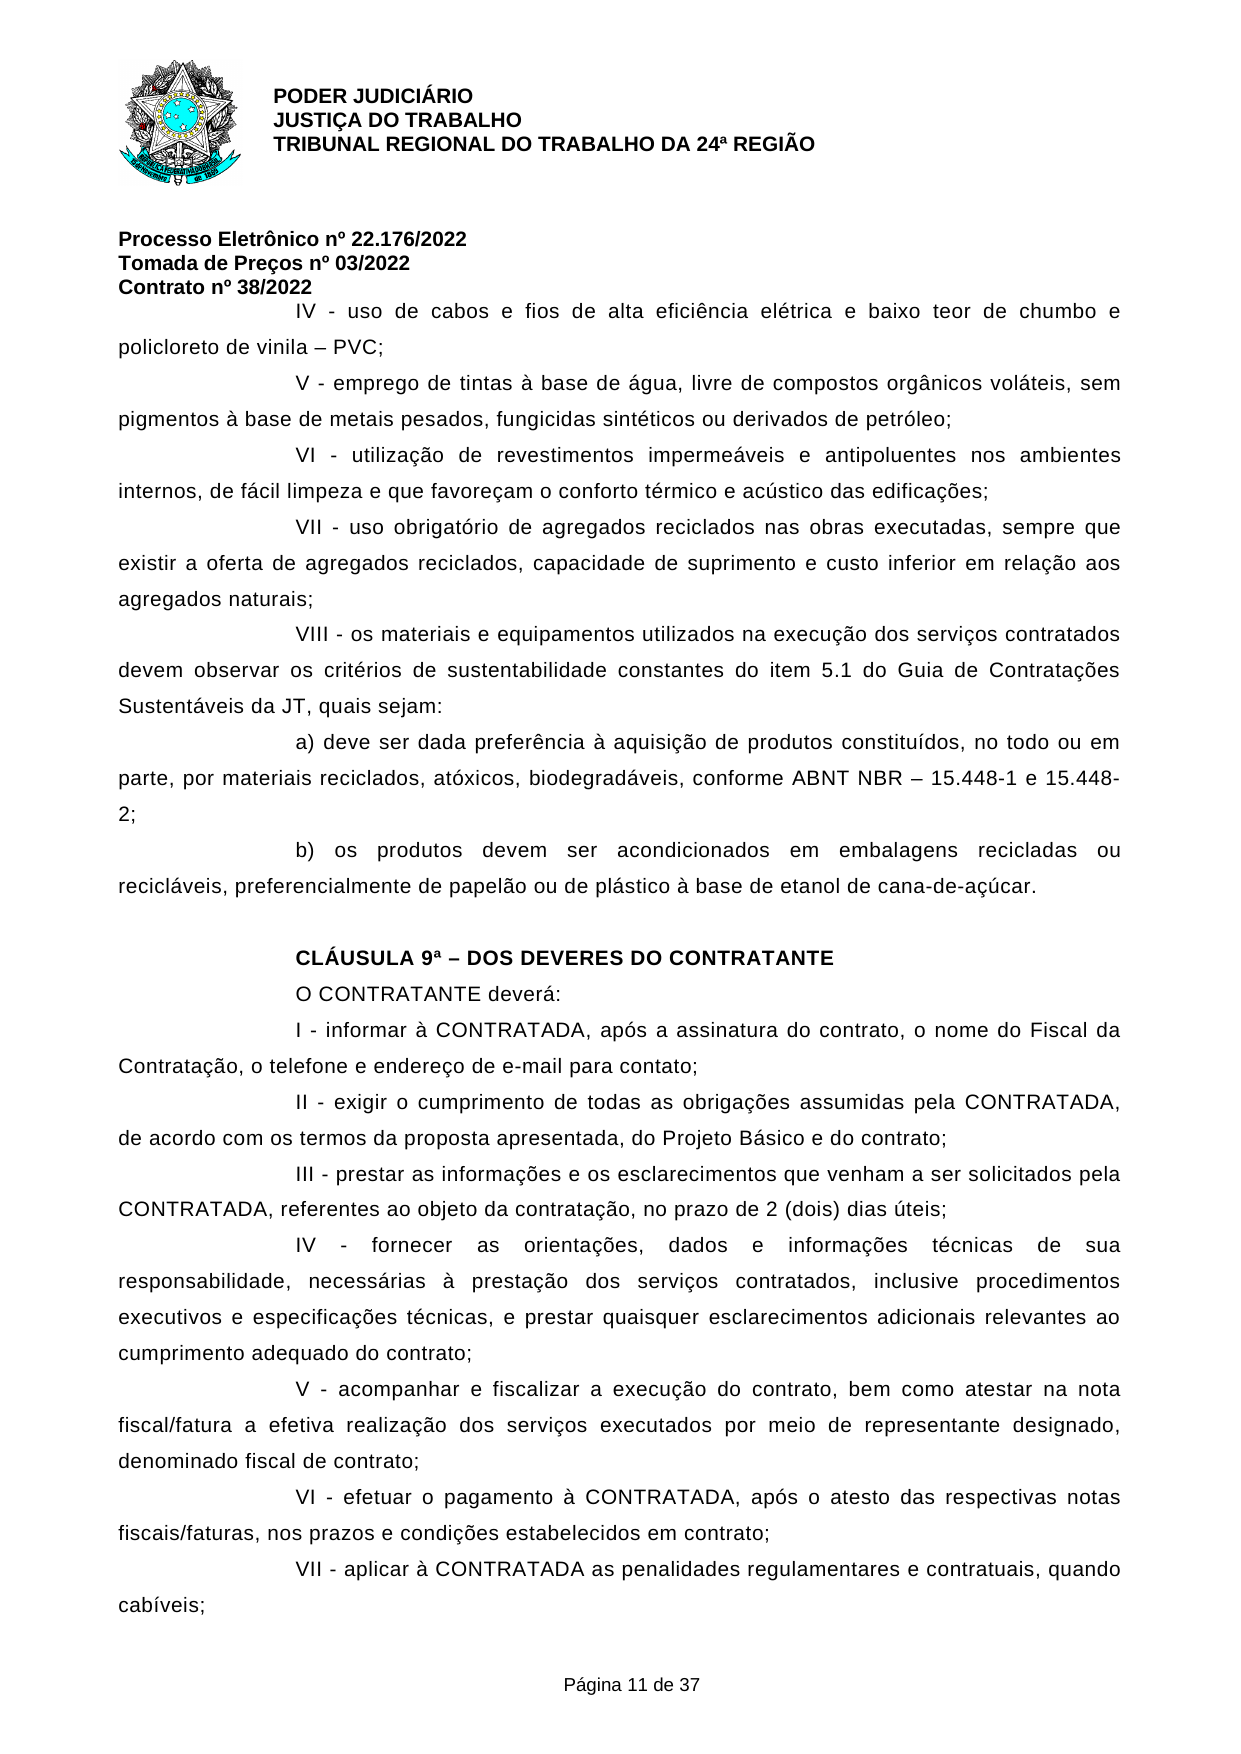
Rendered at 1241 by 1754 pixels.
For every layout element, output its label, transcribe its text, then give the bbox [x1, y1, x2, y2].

text II - exigir o cumprimento de todas as obrigações assumidas pela CONTRATADA, de acordo com os termos da proposta apresentada, do Projeto Básico e do contrato; [118, 1089, 1122, 1149]
text VI - efetuar o pagamento à CONTRATADA, após o atesto das respectivas notas fiscais/faturas, nos prazos e condições estabelecidos em contrato; [118, 1485, 1122, 1545]
text O CONTRATANTE deverá: [118, 982, 1122, 1006]
text I - informar à CONTRATADA, após a assinatura do contrato, o nome do Fiscal da Contratação, o telefone e endereço de e-mail para contato; [118, 1018, 1122, 1077]
text VI - utilização de revestimentos impermeáveis e antipoluentes nos ambientes internos, de fácil limpeza e que favoreçam o conforto térmico e acústico das edificações; [118, 443, 1122, 502]
text VII - uso obrigatório de agregados reciclados nas obras executadas, sempre que existir a oferta de agregados reciclados, capacidade de suprimento e custo inferior em relação aos agregados naturais; [118, 514, 1122, 610]
text IV - fornecer as orientações, dados e informações técnicas de sua responsabilidade, necessárias à prestação dos serviços contratados, inclusive procedimentos executivos e especificações técnicas, e prestar quaisquer esclarecimentos adicionais relevantes ao cumprimento adequado do contrato; [118, 1233, 1122, 1365]
text V - emprego de tintas à base de água, livre de compostos orgânicos voláteis, sem pigmentos à base de metais pesados, fungicidas sintéticos ou derivados de petróleo; [118, 371, 1122, 431]
text a) deve ser dada preferência à aquisição de produtos constituídos, no todo ou em parte, por materiais reciclados, atóxicos, biodegradáveis, conforme ABNT NBR – 15.448-1 e 15.448-2; [118, 730, 1122, 826]
text CLÁUSULA 9ª – DOS DEVERES DO CONTRATANTE [118, 946, 1122, 970]
text V - acompanhar e fiscalizar a execução do contrato, bem como atestar na nota fiscal/fatura a efetiva realização dos serviços executados por meio de representante designado, denominado fiscal de contrato; [118, 1377, 1122, 1473]
text III - prestar as informações e os esclarecimentos que venham a ser solicitados pela CONTRATADA, referentes ao objeto da contratação, no prazo de 2 (dois) dias úteis; [118, 1161, 1122, 1221]
text b) os produtos devem ser acondicionados em embalagens recicladas ou recicláveis, preferencialmente de papelão ou de plástico à base de etanol de cana-de-açúcar. [118, 838, 1122, 898]
text IV - uso de cabos e fios de alta eficiência elétrica e baixo teor de chumbo e policloreto de vinila – PVC; [118, 299, 1122, 359]
text VIII - os materiais e equipamentos utilizados na execução dos serviços contratados devem observar os critérios de sustentabilidade constantes do item 5.1 do Guia de Contratações Sustentáveis da JT, quais sejam: [118, 622, 1122, 718]
picture [118, 59, 243, 186]
text VII - aplicar à CONTRATADA as penalidades regulamentares e contratuais, quando cabíveis; [118, 1557, 1122, 1617]
